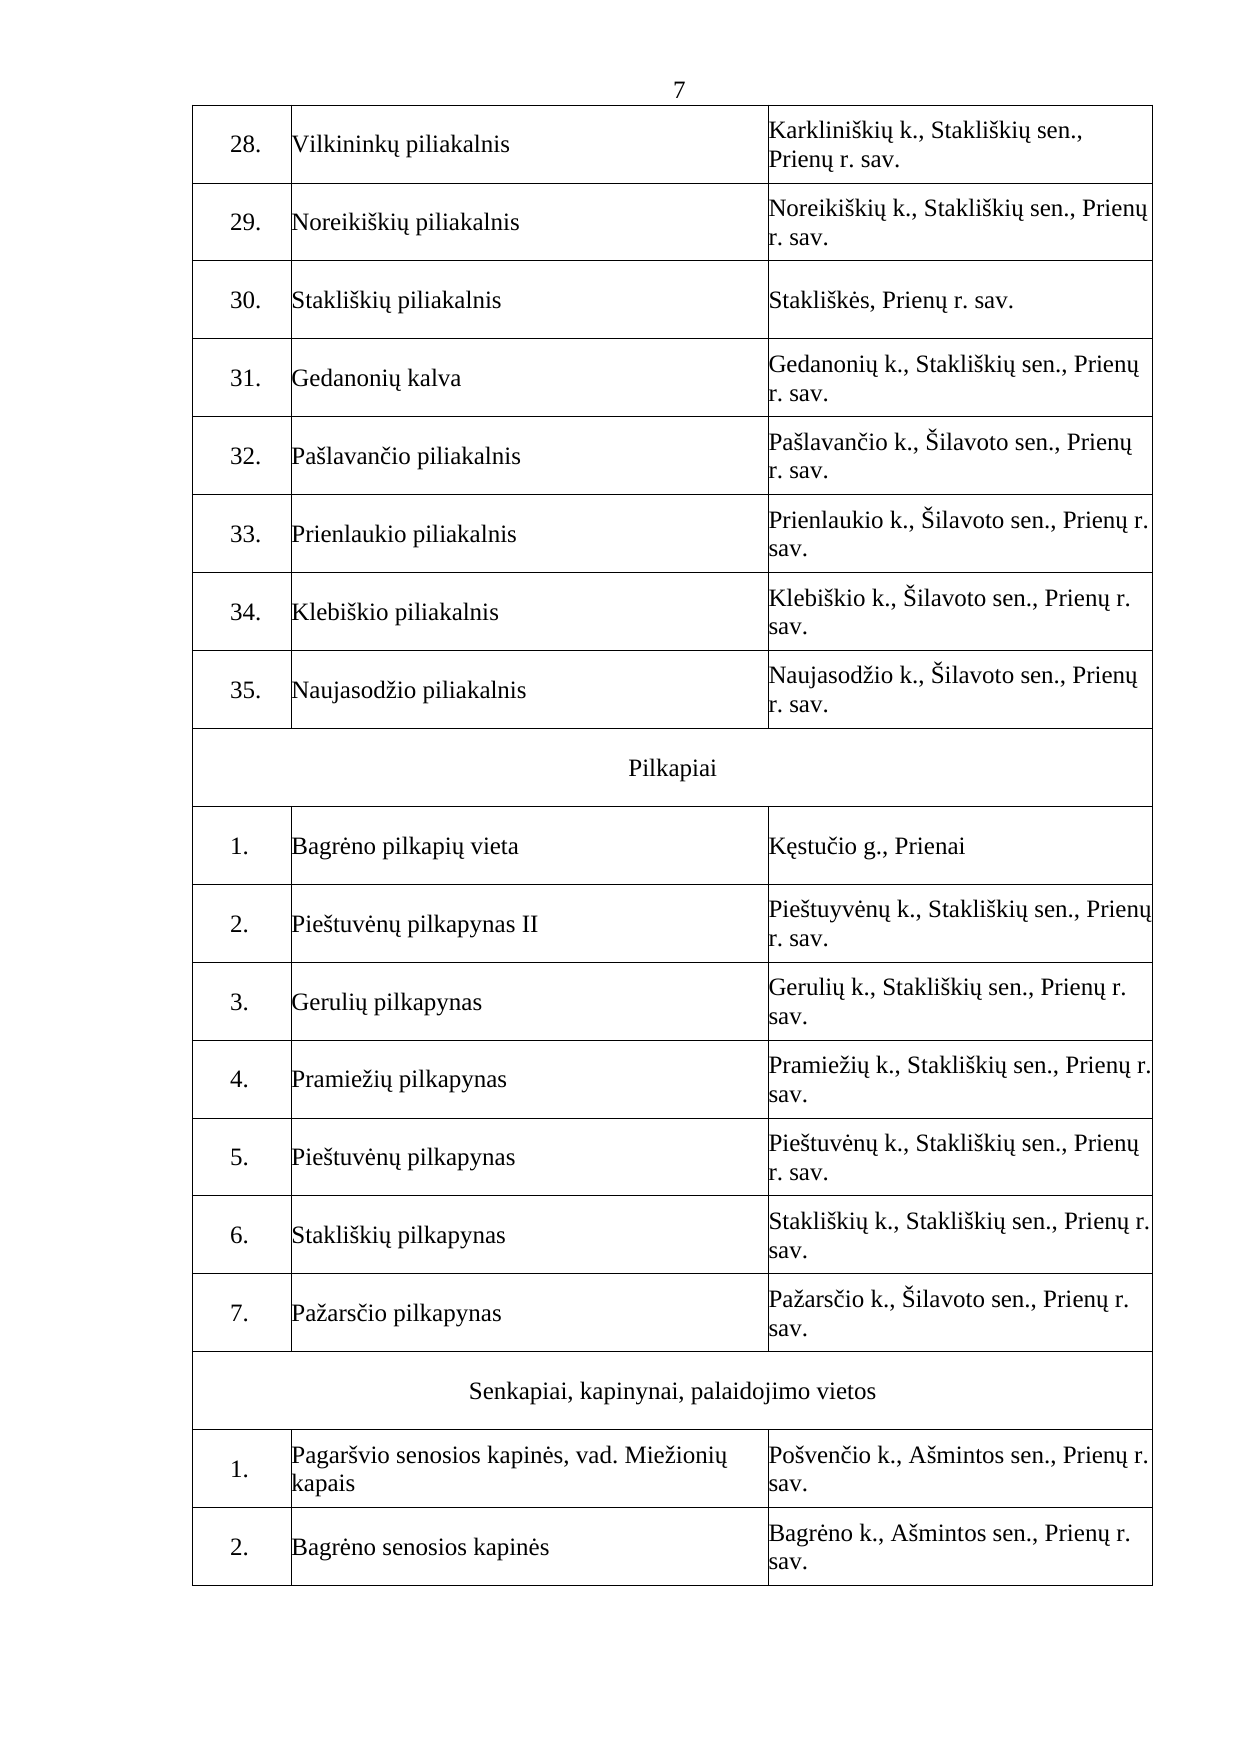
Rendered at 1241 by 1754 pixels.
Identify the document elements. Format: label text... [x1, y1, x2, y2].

table_cell Stakliškės, Prienų r. sav. [769, 261, 1152, 338]
table_cell Kęstučio g., Prienai [769, 807, 1152, 884]
table_cell Klebiškio k., Šilavoto sen., Prienų r. sav. [769, 573, 1152, 650]
table_cell 33. [193, 495, 291, 572]
table_cell 2. [193, 1508, 291, 1585]
table_cell 2. [193, 885, 291, 962]
table_cell Senkapiai, kapinynai, palaidojimo vietos [193, 1352, 1152, 1429]
table_cell Pagaršvio senosios kapinės, vad. Miežionių kapais [292, 1430, 768, 1507]
table_cell Gedanonių kalva [292, 339, 768, 416]
table_cell 31. [193, 339, 291, 416]
table_cell Pošvenčio k., Ašmintos sen., Prienų r. sav. [769, 1430, 1152, 1507]
table_cell 30. [193, 261, 291, 338]
table_cell Naujasodžio piliakalnis [292, 651, 768, 728]
table_cell Gedanonių k., Stakliškių sen., Prienų r. sav. [769, 339, 1152, 416]
table_cell 1. [193, 807, 291, 884]
table_cell Bagrėno senosios kapinės [292, 1508, 768, 1585]
table_cell Karkliniškių k., Stakliškių sen., Prienų r. sav. [769, 106, 1152, 182]
table_cell Pieštuvėnų k., Stakliškių sen., Prienų r. sav. [769, 1119, 1152, 1195]
table_cell 4. [193, 1041, 291, 1117]
table_cell Pilkapiai [193, 729, 1152, 806]
table_cell Pažarsčio pilkapynas [292, 1274, 768, 1351]
table_cell Naujasodžio k., Šilavoto sen., Prienų r. sav. [769, 651, 1152, 728]
table_cell 29. [193, 184, 291, 260]
table_cell 35. [193, 651, 291, 728]
table_cell Bagrėno k., Ašmintos sen., Prienų r. sav. [769, 1508, 1152, 1585]
table_cell 34. [193, 573, 291, 650]
table_cell 1. [193, 1430, 291, 1507]
table_cell Pieštuvėnų pilkapynas II [292, 885, 768, 962]
table_cell Noreikiškių piliakalnis [292, 184, 768, 260]
table_cell 5. [193, 1119, 291, 1195]
table_cell Noreikiškių k., Stakliškių sen., Prienų r. sav. [769, 184, 1152, 260]
table_cell Gerulių pilkapynas [292, 963, 768, 1039]
table_cell 3. [193, 963, 291, 1039]
table_cell Pieštuyvėnų k., Stakliškių sen., Prienų r. sav. [769, 885, 1152, 962]
table_cell 7. [193, 1274, 291, 1351]
table_cell Stakliškių piliakalnis [292, 261, 768, 338]
table_cell 32. [193, 417, 291, 494]
table_cell Bagrėno pilkapių vieta [292, 807, 768, 884]
table_cell Pramiežių k., Stakliškių sen., Prienų r. sav. [769, 1041, 1152, 1117]
table_cell Pašlavančio k., Šilavoto sen., Prienų r. sav. [769, 417, 1152, 494]
table_cell Gerulių k., Stakliškių sen., Prienų r. sav. [769, 963, 1152, 1039]
table_cell Pieštuvėnų pilkapynas [292, 1119, 768, 1195]
table_cell 6. [193, 1196, 291, 1273]
table_cell 28. [193, 106, 291, 182]
table_cell Pramiežių pilkapynas [292, 1041, 768, 1117]
table_cell Prienlaukio k., Šilavoto sen., Prienų r. sav. [769, 495, 1152, 572]
table_cell Stakliškių k., Stakliškių sen., Prienų r. sav. [769, 1196, 1152, 1273]
table_cell Prienlaukio piliakalnis [292, 495, 768, 572]
table_cell Pašlavančio piliakalnis [292, 417, 768, 494]
table_cell Pažarsčio k., Šilavoto sen., Prienų r. sav. [769, 1274, 1152, 1351]
table_cell Vilkininkų piliakalnis [292, 106, 768, 182]
table_cell Stakliškių pilkapynas [292, 1196, 768, 1273]
table_cell Klebiškio piliakalnis [292, 573, 768, 650]
